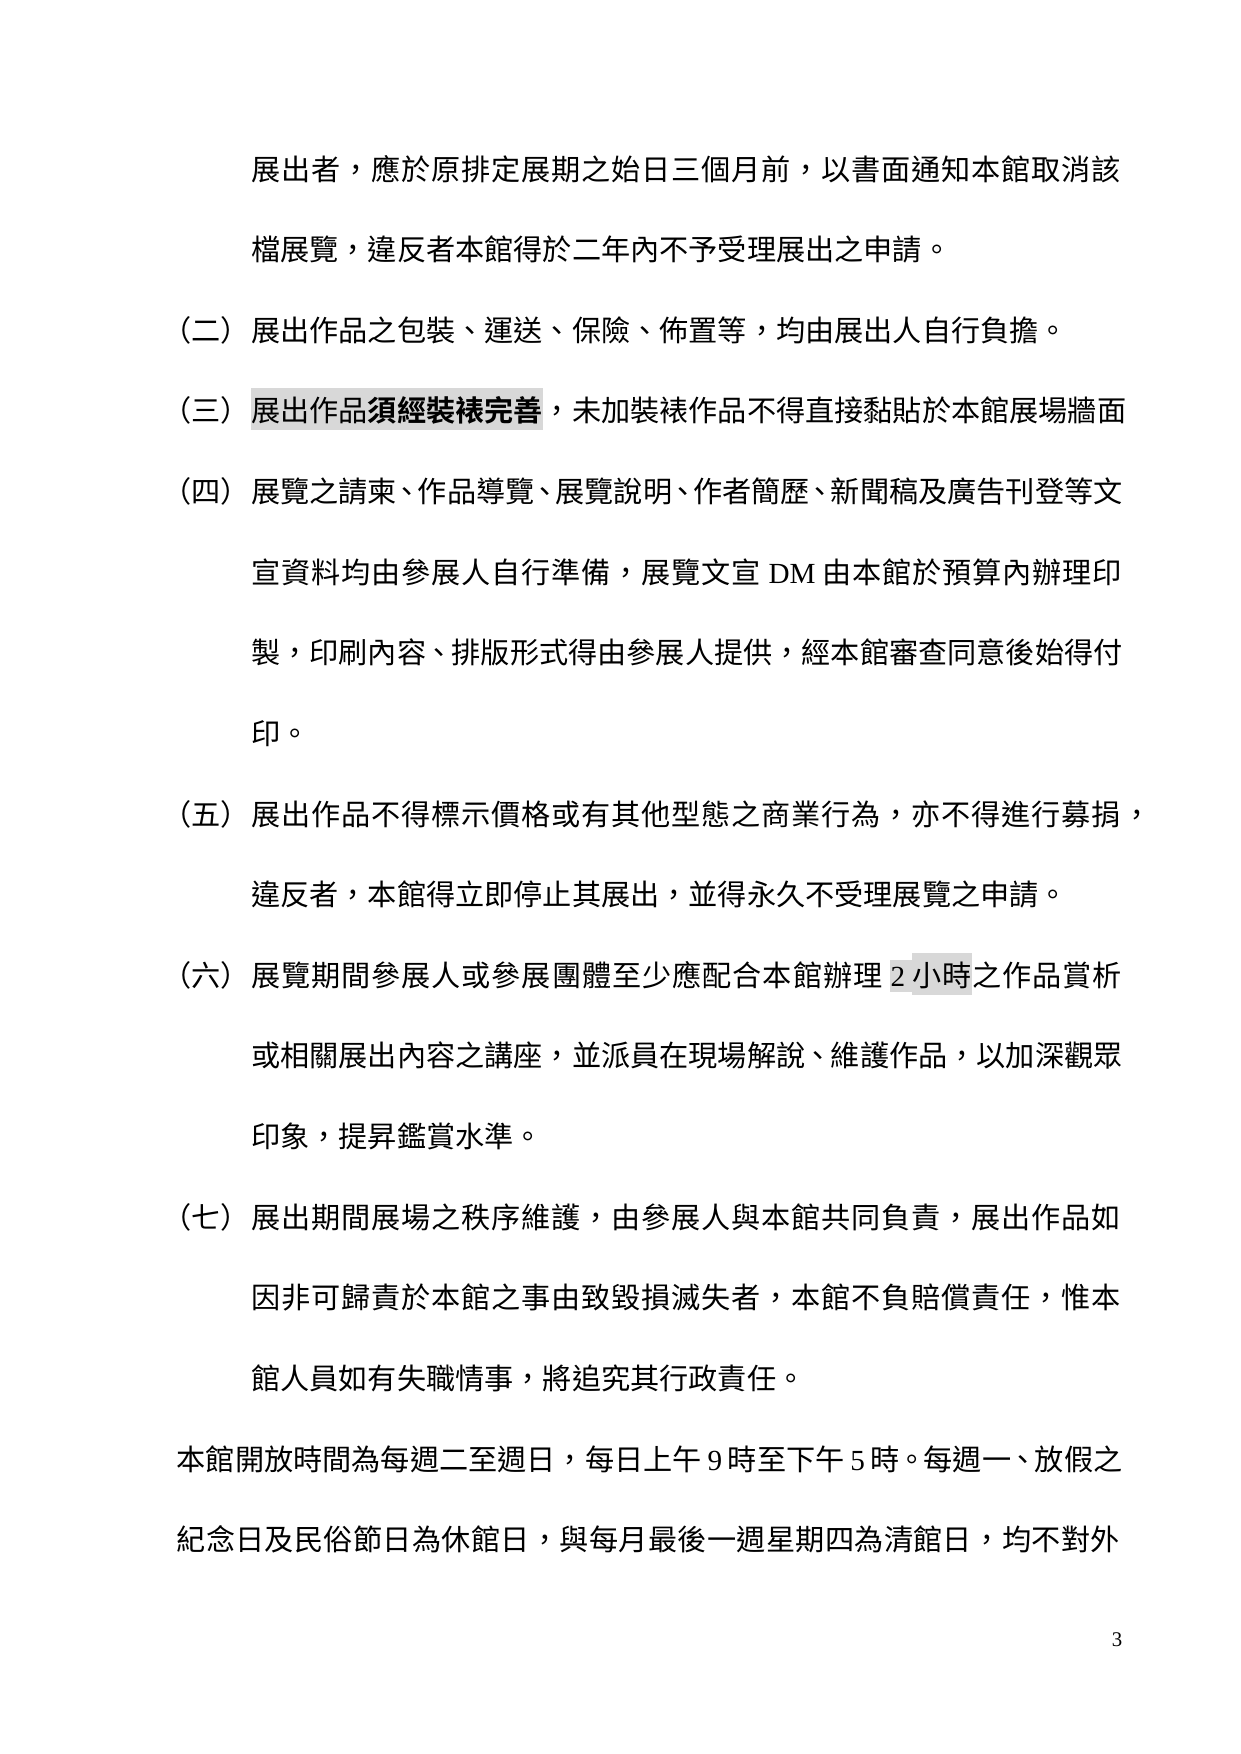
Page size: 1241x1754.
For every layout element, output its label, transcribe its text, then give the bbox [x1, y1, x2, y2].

list 展出作品須經裝裱完善，未加裝裱作品不得直接黏貼於本館展場牆面。 [162, 369, 1122, 449]
list 展出作品不得標示價格或有其他型態之商業行為，亦不得進行募捐，違反者，本館得立即停止其展出，並得永久不受理展覽之申請。 [162, 772, 1122, 933]
list 展覽期間參展人或參展團體至少應配合本館辦理2小時之作品賞析或相關展出內容之講座，並派員在現場解說、維護作品，以加深觀眾印象，提昇鑑賞水準。 [162, 933, 1122, 1175]
list 展出者，應於原排定展期之始日三個月前，以書面通知本館取消該檔展覽，違反者本館得於二年內不予受理展出之申請。 [162, 127, 1122, 288]
list 展出作品之包裝、運送、保險、佈置等，均由展出人自行負擔。 [162, 288, 1122, 369]
list 展出期間展場之秩序維護，由參展人與本館共同負責，展出作品如因非可歸責於本館之事由致毀損滅失者，本館不負賠償責任，惟本館人員如有失職情事，將追究其行政責任。 [162, 1175, 1122, 1417]
text 本館開放時間為每週二至週日，每日上午9時至下午5時。每週一、放假之紀念日及民俗節日為休館日，與每月最後一週星期四為清館日，均不對外 [176, 1417, 1122, 1578]
list 展覽之請柬、作品導覽、展覽說明、作者簡歷、新聞稿及廣告刊登等文宣資料均由參展人自行準備，展覽文宣DM由本館於預算內辦理印製，印刷內容、排版形式得由參展人提供，經本館審查同意後始得付印。 [162, 449, 1122, 772]
